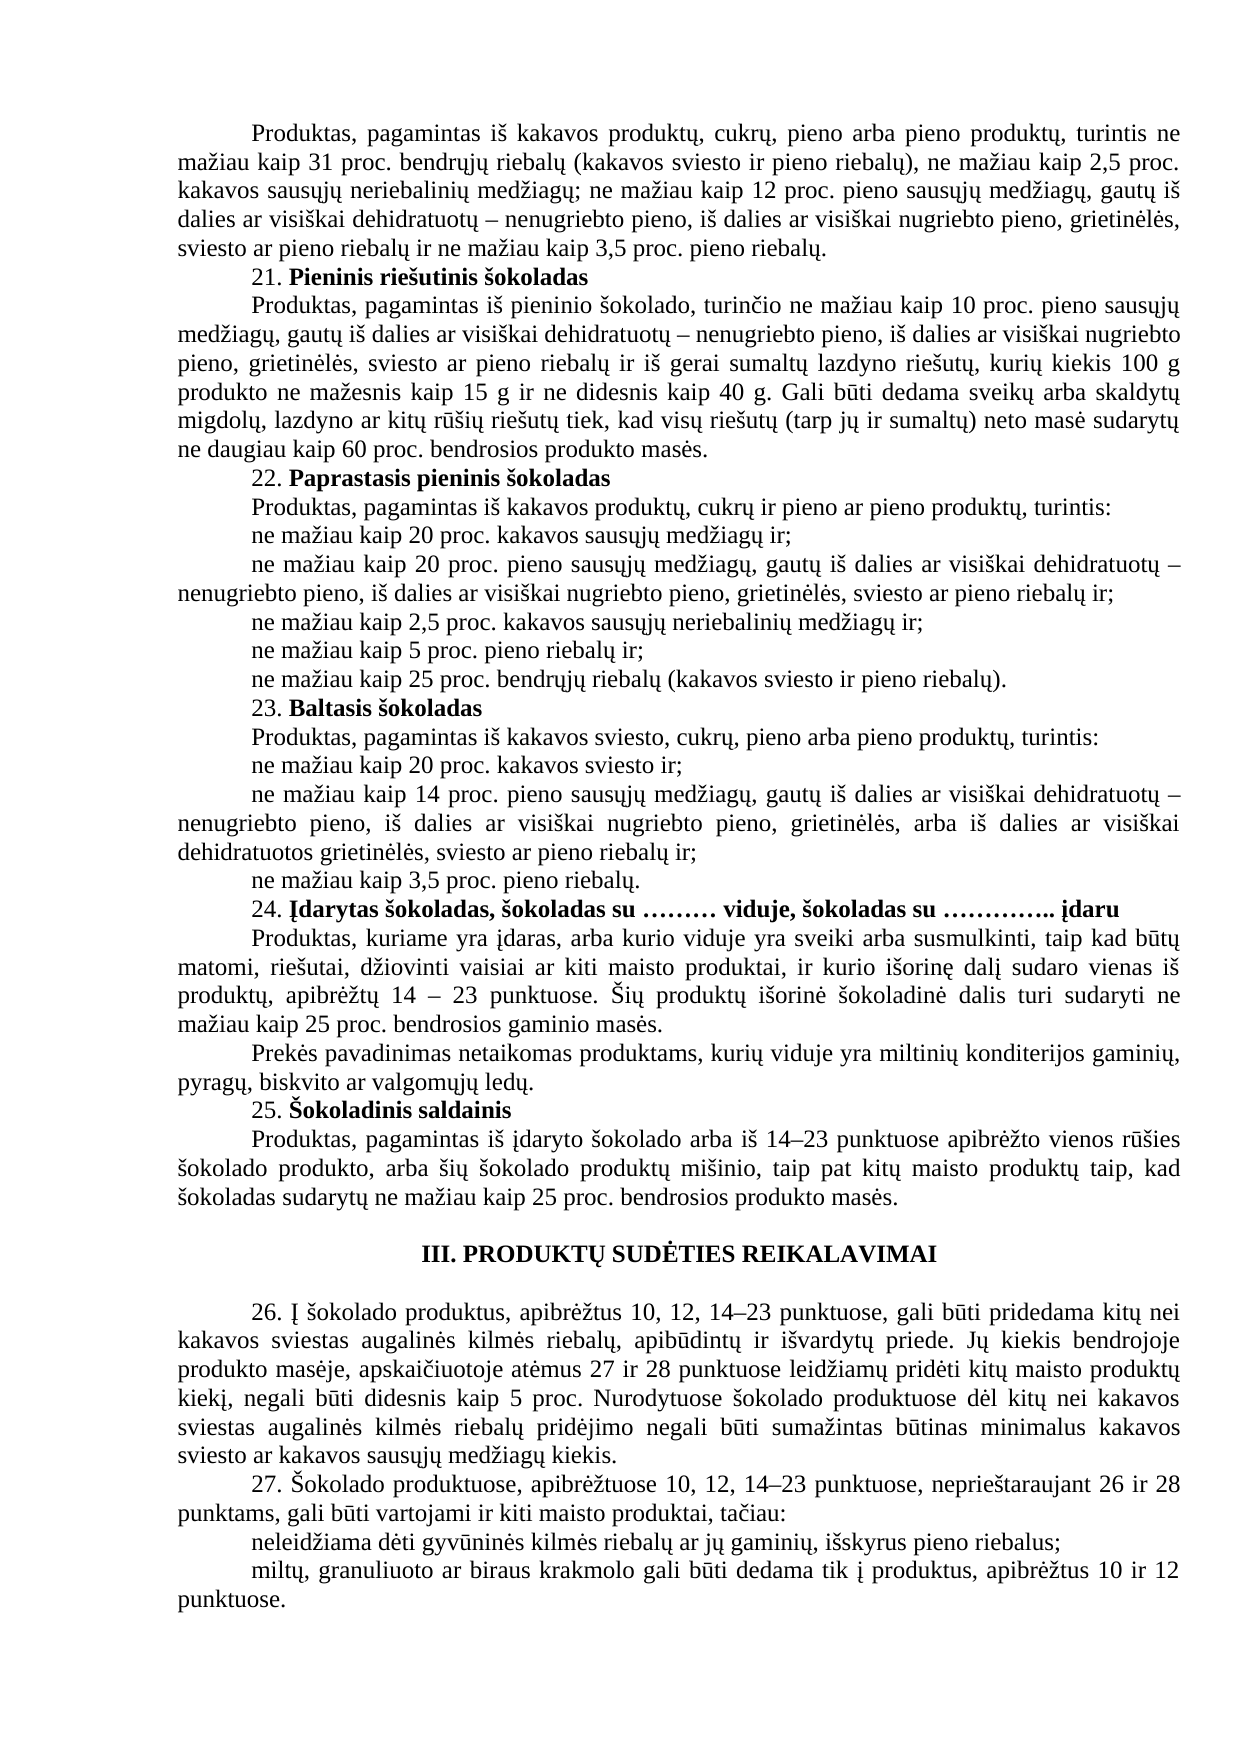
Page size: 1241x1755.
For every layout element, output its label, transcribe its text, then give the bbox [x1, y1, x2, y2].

text Produktas, pagamintas iš kakavos produktų, cukrų, pieno arba pieno produktų, turintis ne mažiau kaip 31 proc. bendrųjų riebalų (kakavos sviesto ir pieno riebalų), ne mažiau kaip 2,5 proc. kakavos sausųjų neriebalinių medžiagų; ne mažiau kaip 12 proc. pieno sausųjų medžiagų, gautų iš dalies ar visiškai dehidratuotų – nenugriebto pieno, iš dalies ar visiškai nugriebto pieno, grietinėlės, sviesto ar pieno riebalų ir ne mažiau kaip 3,5 proc. pieno riebalų. [177, 118, 1181, 262]
text neleidžiama dėti gyvūninės kilmės riebalų ar jų gaminių, išskyrus pieno riebalus; [177, 1527, 1181, 1556]
text 24. Įdarytas šokoladas, šokoladas su ……… viduje, šokoladas su ………….. įdaru [177, 894, 1181, 923]
text Produktas, pagamintas iš įdaryto šokolado arba iš 14–23 punktuose apibrėžto vienos rūšies šokolado produkto, arba šių šokolado produktų mišinio, taip pat kitų maisto produktų taip, kad šokoladas sudarytų ne mažiau kaip 25 proc. bendrosios produkto masės. [177, 1124, 1181, 1211]
text 25. Šokoladinis saldainis [177, 1096, 1181, 1124]
text Produktas, pagamintas iš kakavos sviesto, cukrų, pieno arba pieno produktų, turintis: [177, 722, 1181, 751]
text Produktas, kuriame yra įdaras, arba kurio viduje yra sveiki arba susmulkinti, taip kad būtų matomi, riešutai, džiovinti vaisiai ar kiti maisto produktai, ir kurio išorinę dalį sudaro vienas iš produktų, apibrėžtų 14 – 23 punktuose. Šių produktų išorinė šokoladinė dalis turi sudaryti ne mažiau kaip 25 proc. bendrosios gaminio masės. [177, 923, 1181, 1038]
text ne mažiau kaip 20 proc. pieno sausųjų medžiagų, gautų iš dalies ar visiškai dehidratuotų – nenugriebto pieno, iš dalies ar visiškai nugriebto pieno, grietinėlės, sviesto ar pieno riebalų ir; [177, 549, 1181, 607]
text ne mažiau kaip 25 proc. bendrųjų riebalų (kakavos sviesto ir pieno riebalų). [177, 664, 1181, 693]
text 23. Baltasis šokoladas [177, 693, 1181, 722]
text 26. Į šokolado produktus, apibrėžtus 10, 12, 14–23 punktuose, gali būti pridedama kitų nei kakavos sviestas augalinės kilmės riebalų, apibūdintų ir išvardytų priede. Jų kiekis bendrojoje produkto masėje, apskaičiuotoje atėmus 27 ir 28 punktuose leidžiamų pridėti kitų maisto produktų kiekį, negali būti didesnis kaip 5 proc. Nurodytuose šokolado produktuose dėl kitų nei kakavos sviestas augalinės kilmės riebalų pridėjimo negali būti sumažintas būtinas minimalus kakavos sviesto ar kakavos sausųjų medžiagų kiekis. [177, 1297, 1181, 1469]
text 22. Paprastasis pieninis šokoladas [177, 463, 1181, 492]
text III. PRODUKTŲ SUDĖTIES REIKALAVIMAI [177, 1239, 1181, 1268]
text ne mažiau kaip 20 proc. kakavos sviesto ir; [177, 751, 1181, 779]
text 27. Šokolado produktuose, apibrėžtuose 10, 12, 14–23 punktuose, neprieštaraujant 26 ir 28 punktams, gali būti vartojami ir kiti maisto produktai, tačiau: [177, 1469, 1181, 1527]
text miltų, granuliuoto ar biraus krakmolo gali būti dedama tik į produktus, apibrėžtus 10 ir 12 punktuose. [177, 1556, 1181, 1613]
text Produktas, pagamintas iš kakavos produktų, cukrų ir pieno ar pieno produktų, turintis: [177, 492, 1181, 521]
text ne mažiau kaip 2,5 proc. kakavos sausųjų neriebalinių medžiagų ir; [177, 607, 1181, 636]
text ne mažiau kaip 20 proc. kakavos sausųjų medžiagų ir; [177, 521, 1181, 549]
text 21. Pieninis riešutinis šokoladas [177, 262, 1181, 291]
text ne mažiau kaip 3,5 proc. pieno riebalų. [177, 866, 1181, 894]
text Produktas, pagamintas iš pieninio šokolado, turinčio ne mažiau kaip 10 proc. pieno sausųjų medžiagų, gautų iš dalies ar visiškai dehidratuotų – nenugriebto pieno, iš dalies ar visiškai nugriebto pieno, grietinėlės, sviesto ar pieno riebalų ir iš gerai sumaltų lazdyno riešutų, kurių kiekis 100 g produkto ne mažesnis kaip 15 g ir ne didesnis kaip 40 g. Gali būti dedama sveikų arba skaldytų migdolų, lazdyno ar kitų rūšių riešutų tiek, kad visų riešutų (tarp jų ir sumaltų) neto masė sudarytų ne daugiau kaip 60 proc. bendrosios produkto masės. [177, 291, 1181, 463]
text ne mažiau kaip 14 proc. pieno sausųjų medžiagų, gautų iš dalies ar visiškai dehidratuotų – nenugriebto pieno, iš dalies ar visiškai nugriebto pieno, grietinėlės, arba iš dalies ar visiškai dehidratuotos grietinėlės, sviesto ar pieno riebalų ir; [177, 779, 1181, 866]
text ne mažiau kaip 5 proc. pieno riebalų ir; [177, 636, 1181, 664]
text Prekės pavadinimas netaikomas produktams, kurių viduje yra miltinių konditerijos gaminių, pyragų, biskvito ar valgomųjų ledų. [177, 1038, 1181, 1096]
